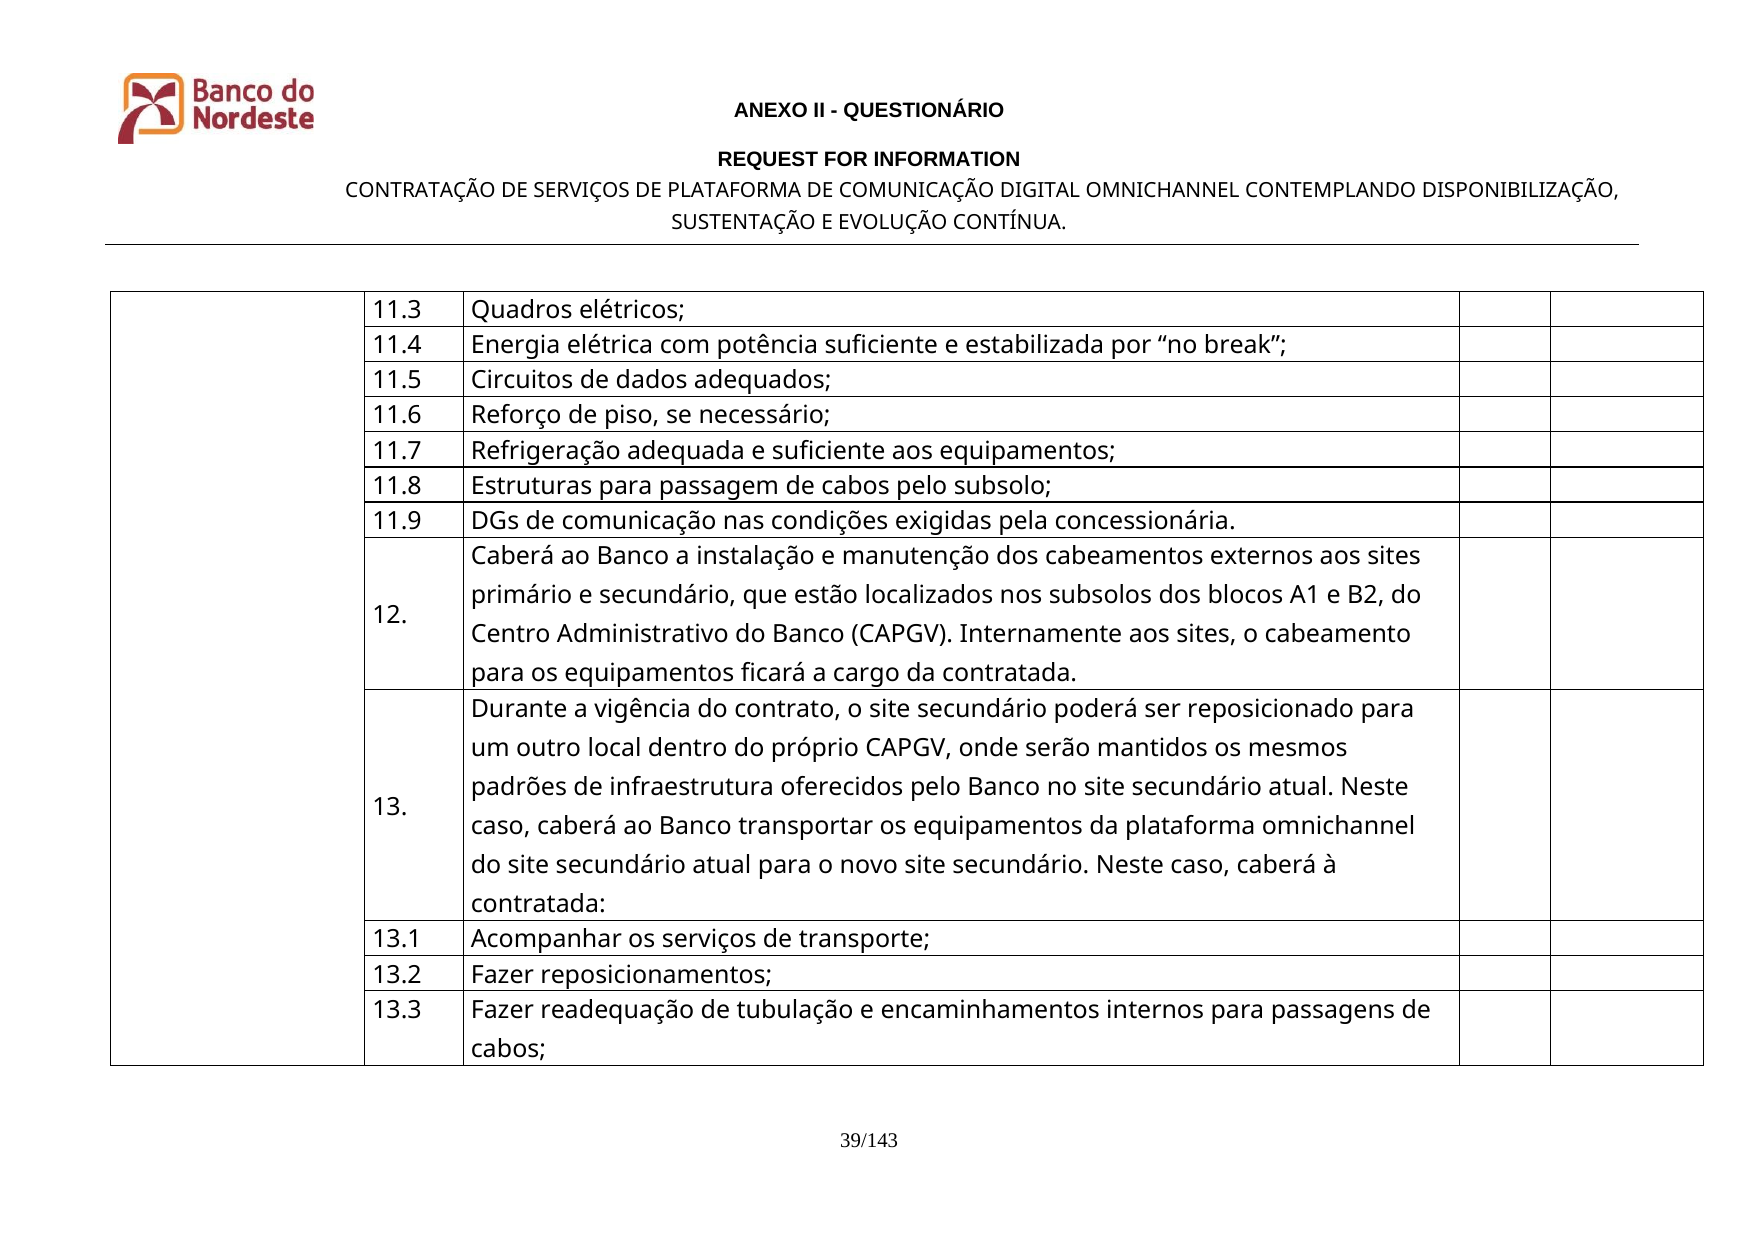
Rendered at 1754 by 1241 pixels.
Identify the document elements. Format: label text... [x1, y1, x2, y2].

table_cell [1460, 432, 1550, 466]
table_cell [1551, 690, 1703, 920]
table_cell Acompanhar os serviços de transporte; [464, 921, 1459, 955]
table_cell Caberá ao Banco a instalação e manutenção dos cabeamentos externos aos sites primário e secundário, que estão localizados nos subsolos dos blocos A1 e B2, do Centro Administrativo do Banco (CAPGV). Internamente aos sites, o cabeamento para os equipamentos ficará a cargo da contratada. [464, 538, 1459, 689]
table_cell [1460, 991, 1550, 1064]
table_cell 11.3 [365, 292, 463, 326]
table_cell 11.7 [365, 432, 463, 466]
table_cell 11.6 [365, 397, 463, 431]
table_cell [1551, 956, 1703, 990]
table_cell 13. [365, 690, 463, 920]
table_cell 13.2 [365, 956, 463, 990]
table_cell [1551, 432, 1703, 466]
table_cell [1551, 397, 1703, 431]
table_cell [1551, 292, 1703, 326]
table_cell [1460, 690, 1550, 920]
table_cell [1551, 538, 1703, 689]
table_cell [1551, 362, 1703, 396]
table_header [111, 292, 364, 1064]
table_cell [1460, 538, 1550, 689]
table_cell 13.1 [365, 921, 463, 955]
table_cell Refrigeração adequada e suficiente aos equipamentos; [464, 432, 1459, 466]
table_cell 11.9 [365, 503, 463, 537]
table_cell DGs de comunicação nas condições exigidas pela concessionária. [464, 503, 1459, 537]
table_cell 12. [365, 538, 463, 689]
table_cell Fazer reposicionamentos; [464, 956, 1459, 990]
picture [118, 73, 314, 144]
table_cell Quadros elétricos; [464, 292, 1459, 326]
table_cell [1460, 327, 1550, 361]
table_cell [1551, 503, 1703, 537]
table_cell Circuitos de dados adequados; [464, 362, 1459, 396]
table_cell 13.3 [365, 991, 463, 1064]
table_cell Fazer readequação de tubulação e encaminhamentos internos para passagens de cabos; [464, 991, 1459, 1064]
table_cell Estruturas para passagem de cabos pelo subsolo; [464, 468, 1459, 501]
table_cell [1551, 327, 1703, 361]
table_cell [1460, 503, 1550, 537]
table_cell [1460, 397, 1550, 431]
table_cell [1460, 468, 1550, 501]
table_cell 11.8 [365, 468, 463, 501]
table_cell [1460, 956, 1550, 990]
table_cell Reforço de piso, se necessário; [464, 397, 1459, 431]
table_cell 11.5 [365, 362, 463, 396]
table_cell Durante a vigência do contrato, o site secundário poderá ser reposicionado para um outro local dentro do próprio CAPGV, onde serão mantidos os mesmos padrões de infraestrutura oferecidos pelo Banco no site secundário atual. Neste caso, caberá ao Banco transportar os equipamentos da plataforma omnichannel do site secundário atual para o novo site secundário. Neste caso, caberá à contratada: [464, 690, 1459, 920]
table_cell 11.4 [365, 327, 463, 361]
table_cell [1551, 921, 1703, 955]
table_cell Energia elétrica com potência suficiente e estabilizada por “no break”; [464, 327, 1459, 361]
table_cell [1551, 468, 1703, 501]
table_cell [1460, 362, 1550, 396]
table_cell [1551, 991, 1703, 1064]
table_cell [1460, 292, 1550, 326]
table_cell [1460, 921, 1550, 955]
